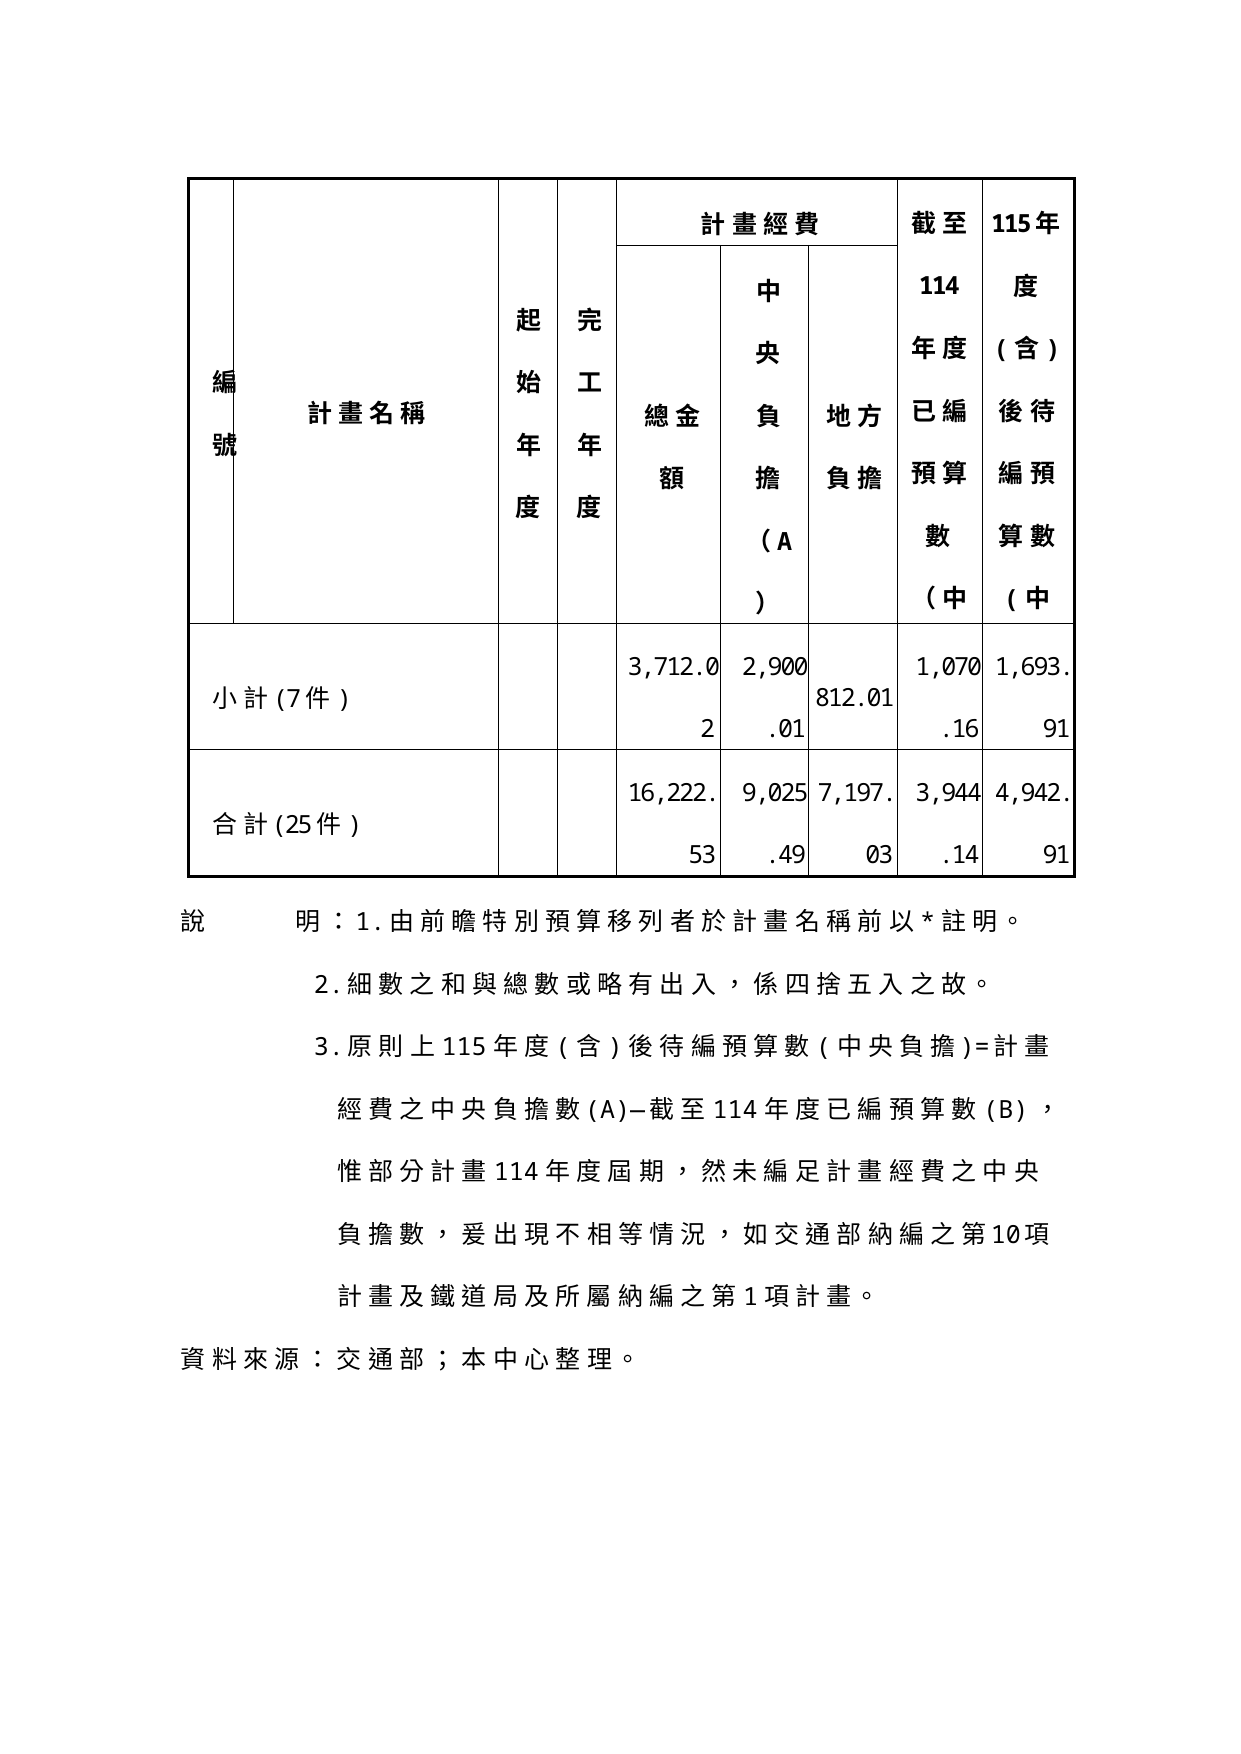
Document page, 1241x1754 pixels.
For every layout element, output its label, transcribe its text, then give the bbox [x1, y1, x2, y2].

table_cell 3,944.14 [898, 750, 982, 875]
table_cell 3,712.02 [617, 624, 720, 749]
table_cell 1,070.16 [898, 624, 982, 749]
table_cell 16,222.53 [617, 750, 720, 875]
table_cell [499, 750, 557, 875]
table_cell 中央 負擔 （A） [721, 246, 808, 623]
table_cell 小計(7件) [190, 624, 498, 749]
table_cell 4,942.91 [983, 750, 1073, 875]
table_header 115年度(含)後待編預算數(中央負擔) (A-B) [983, 180, 1073, 623]
text 2.細數之和與總數或略有出入，係四捨五入之故。 [302, 941, 1063, 1003]
table_cell 合計(25件) [190, 750, 498, 875]
table_header 完工年度 [558, 180, 616, 623]
text 資料來源：交通部；本中心整理。 [177, 1316, 1063, 1378]
table_header 起始年度 [499, 180, 557, 623]
table_cell 9,025.49 [721, 750, 808, 875]
table_cell 總金額 [617, 246, 720, 623]
table_cell [558, 750, 616, 875]
table_cell 812.01 [809, 624, 897, 749]
table_cell 7,197.03 [809, 750, 897, 875]
table_cell [499, 624, 557, 749]
table_cell 1,693.91 [983, 624, 1073, 749]
table_header 計畫經費 [617, 180, 897, 245]
text 說 明：1.由前瞻特別預算移列者於計畫名稱前以*註明。 [177, 878, 1063, 941]
table_cell [558, 624, 616, 749]
table_header 計畫名稱 [234, 180, 498, 623]
table_header 截至114年度已編預算數 （中央負擔） (B) [898, 180, 982, 623]
table_cell 地方 負擔 [809, 246, 897, 623]
table_cell 2,900.01 [721, 624, 808, 749]
table_header 編號 [190, 180, 233, 623]
text 3.原則上115年度(含)後待編預算數(中央負擔)=計畫經費之中央負擔數(A)—截至114年度已編預算數(B)，惟部分計畫114年度屆期，然未編足計畫經費之中央負擔數，爰出現不相等情況，如交通部納編之第10項計畫及鐵道局及所屬納編之第1項計畫。 [302, 1003, 1063, 1316]
